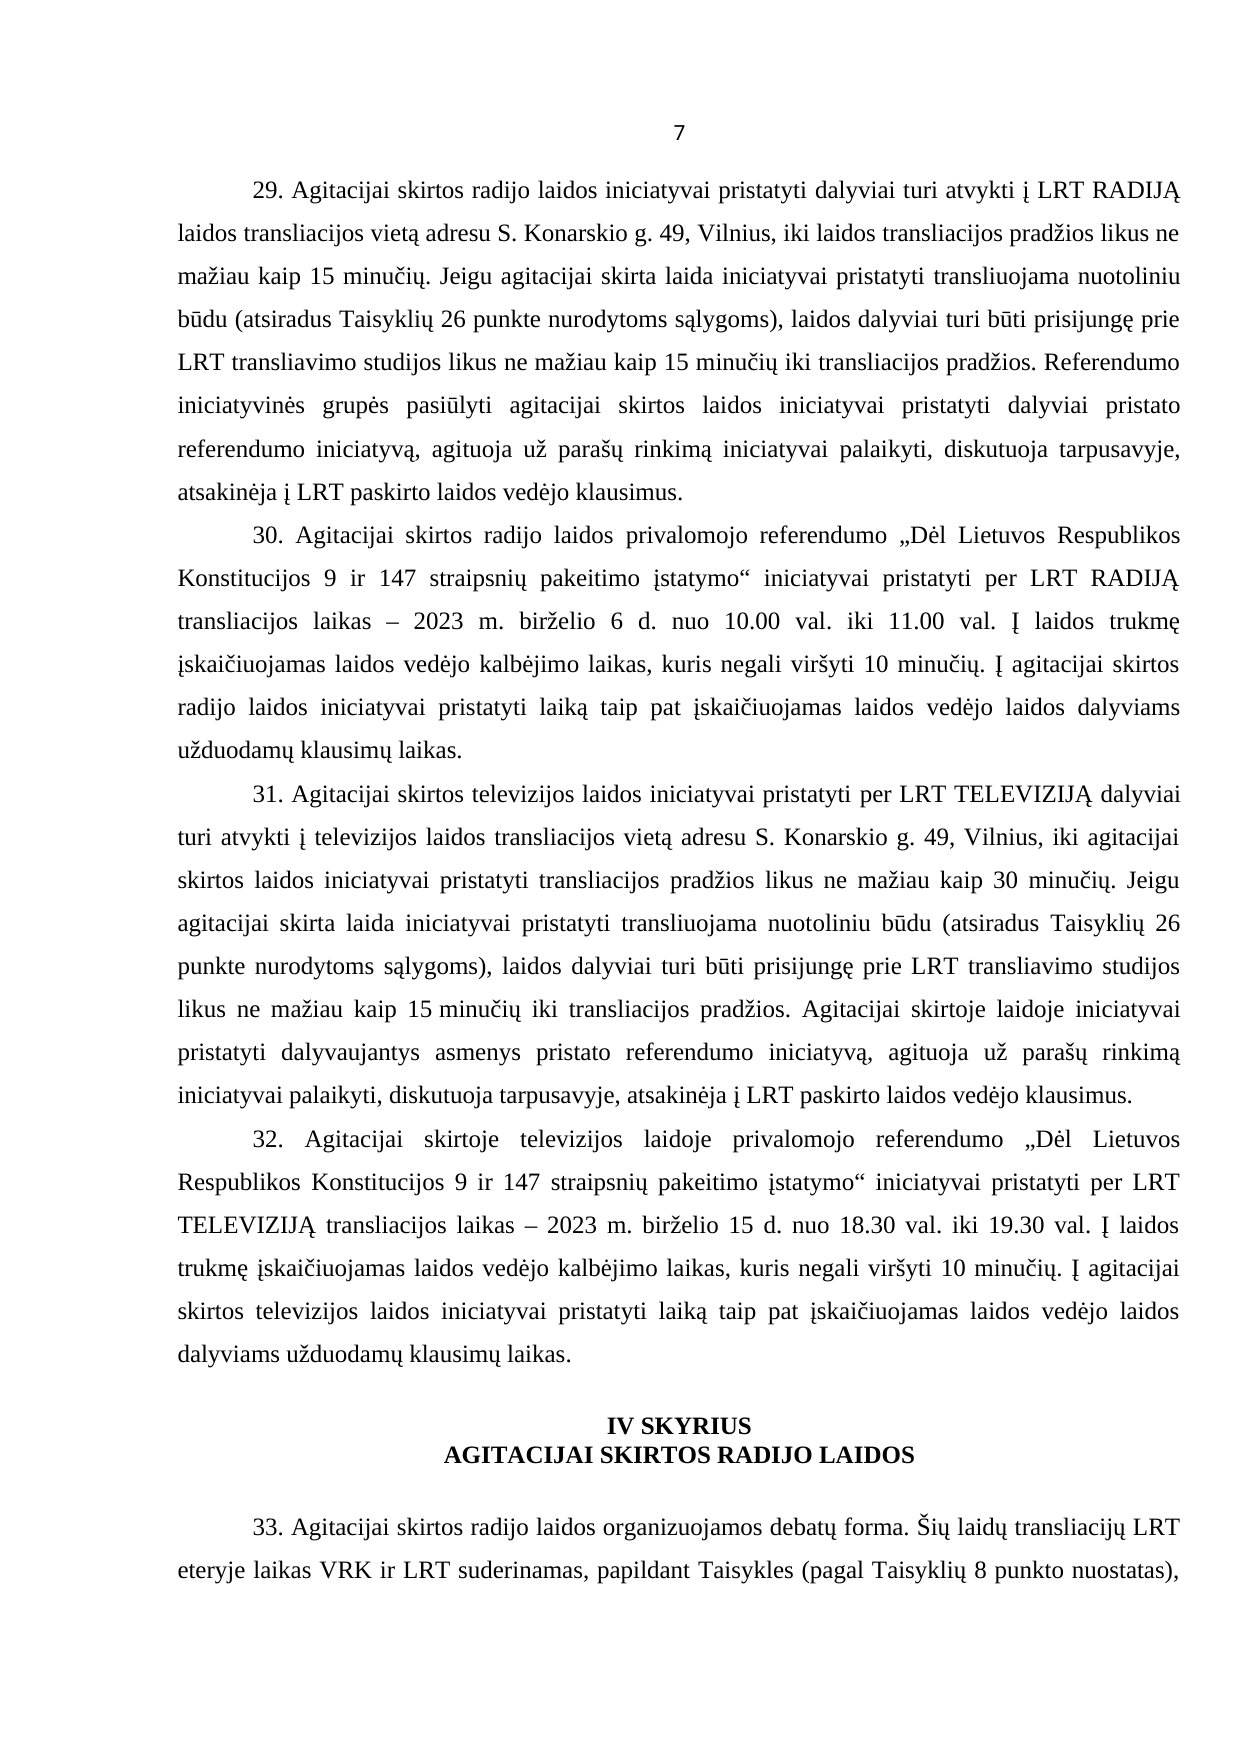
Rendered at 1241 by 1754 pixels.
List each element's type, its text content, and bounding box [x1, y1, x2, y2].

text IV SKYRIUS [177, 1411, 1181, 1440]
text 30. Agitacijai skirtos radijo laidos privalomojo referendumo „Dėl Lietuvos Respublikos Konstitucijos 9 ir 147 straipsnių pakeitimo įstatymo“ iniciatyvai pristatyti per LRT RADIJĄ transliacijos laikas – 2023 m. birželio 6 d. nuo 10.00 val. iki 11.00 val. Į laidos trukmę įskaičiuojamas laidos vedėjo kalbėjimo laikas, kuris negali viršyti 10 minučių. Į agitacijai skirtos radijo laidos iniciatyvai pristatyti laiką taip pat įskaičiuojamas laidos vedėjo laidos dalyviams užduodamų klausimų laikas. [177, 520, 1181, 764]
text 32. Agitacijai skirtoje televizijos laidoje privalomojo referendumo „Dėl Lietuvos Respublikos Konstitucijos 9 ir 147 straipsnių pakeitimo įstatymo“ iniciatyvai pristatyti per LRT TELEVIZIJĄ transliacijos laikas – 2023 m. birželio 15 d. nuo 18.30 val. iki 19.30 val. Į laidos trukmę įskaičiuojamas laidos vedėjo kalbėjimo laikas, kuris negali viršyti 10 minučių. Į agitacijai skirtos televizijos laidos iniciatyvai pristatyti laiką taip pat įskaičiuojamas laidos vedėjo laidos dalyviams užduodamų klausimų laikas. [177, 1124, 1181, 1368]
text AGITACIJAI SKIRTOS RADIJO LAIDOS [177, 1440, 1181, 1469]
text 29. Agitacijai skirtos radijo laidos iniciatyvai pristatyti dalyviai turi atvykti į LRT RADIJĄ laidos transliacijos vietą adresu S. Konarskio g. 49, Vilnius, iki laidos transliacijos pradžios likus ne mažiau kaip 15 minučių. Jeigu agitacijai skirta laida iniciatyvai pristatyti transliuojama nuotoliniu būdu (atsiradus Taisyklių 26 punkte nurodytoms sąlygoms), laidos dalyviai turi būti prisijungę prie LRT transliavimo studijos likus ne mažiau kaip 15 minučių iki transliacijos pradžios. Referendumo iniciatyvinės grupės pasiūlyti agitacijai skirtos laidos iniciatyvai pristatyti dalyviai pristato referendumo iniciatyvą, agituoja už parašų rinkimą iniciatyvai palaikyti, diskutuoja tarpusavyje, atsakinėja į LRT paskirto laidos vedėjo klausimus. [177, 175, 1181, 506]
text 33. Agitacijai skirtos radijo laidos organizuojamos debatų forma. Šių laidų transliacijų LRT eteryje laikas VRK ir LRT suderinamas, papildant Taisykles (pagal Taisyklių 8 punkto nuostatas), [177, 1512, 1181, 1584]
text 31. Agitacijai skirtos televizijos laidos iniciatyvai pristatyti per LRT TELEVIZIJĄ dalyviai turi atvykti į televizijos laidos transliacijos vietą adresu S. Konarskio g. 49, Vilnius, iki agitacijai skirtos laidos iniciatyvai pristatyti transliacijos pradžios likus ne mažiau kaip 30 minučių. Jeigu agitacijai skirta laida iniciatyvai pristatyti transliuojama nuotoliniu būdu (atsiradus Taisyklių 26 punkte nurodytoms sąlygoms), laidos dalyviai turi būti prisijungę prie LRT transliavimo studijos likus ne mažiau kaip 15 minučių iki transliacijos pradžios. Agitacijai skirtoje laidoje iniciatyvai pristatyti dalyvaujantys asmenys pristato referendumo iniciatyvą, agituoja už parašų rinkimą iniciatyvai palaikyti, diskutuoja tarpusavyje, atsakinėja į LRT paskirto laidos vedėjo klausimus. [177, 779, 1181, 1109]
